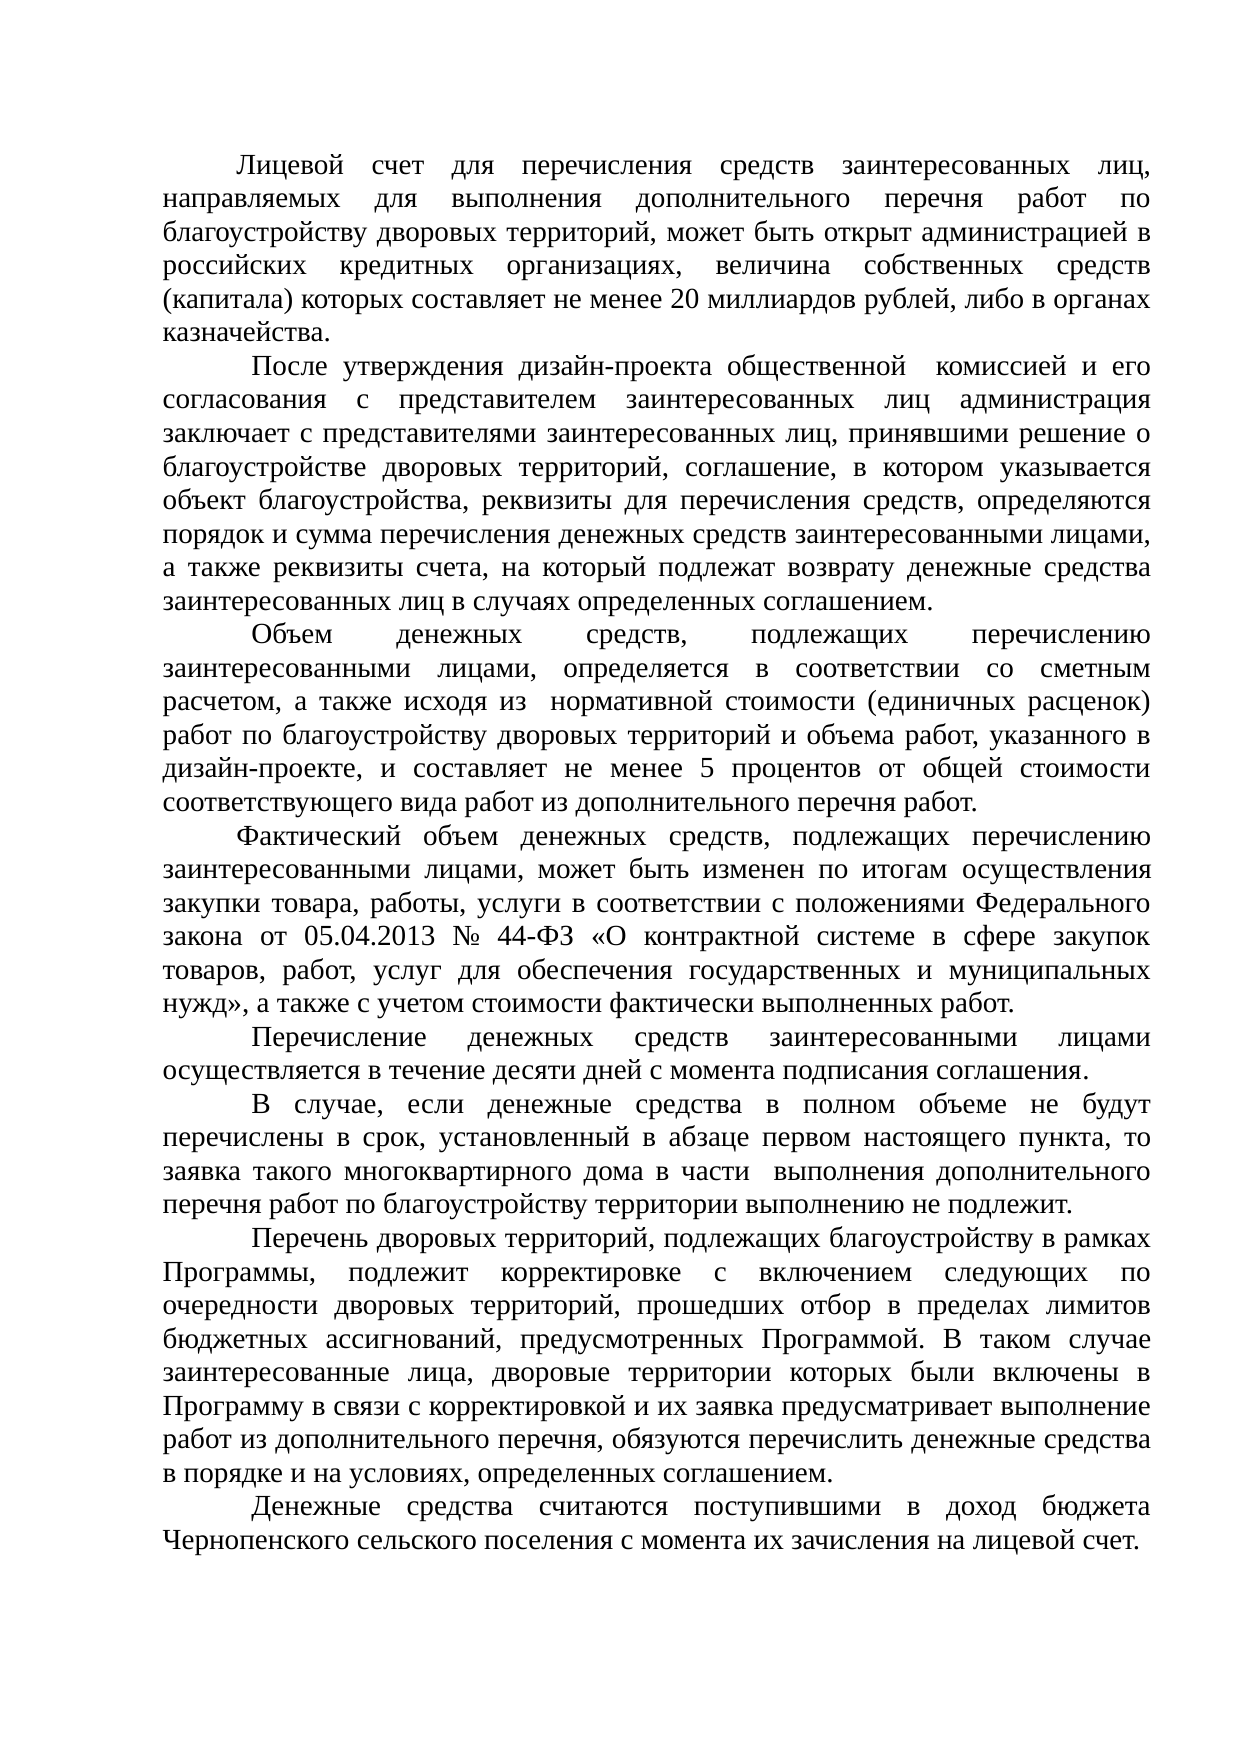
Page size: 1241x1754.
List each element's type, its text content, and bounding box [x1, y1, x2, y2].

text Перечисление денежных средств заинтересованными лицами осуществляется в течение десяти дней с момента подписания соглашения. [162, 1019, 1152, 1086]
text Денежные средства считаются поступившими в доход бюджета Чернопенского сельского поселения с момента их зачисления на лицевой счет. [162, 1488, 1152, 1556]
text После утверждения дизайн-проекта общественной комиссией и его согласования с представителем заинтересованных лиц администрация заключает с представителями заинтересованных лиц, принявшими решение о благоустройстве дворовых территорий, соглашение, в котором указывается объект благоустройства, реквизиты для перечисления средств, определяются порядок и сумма перечисления денежных средств заинтересованными лицами, а также реквизиты счета, на который подлежат возврату денежные средства заинтересованных лиц в случаях определенных соглашением. [162, 348, 1152, 616]
text Лицевой счет для перечисления средств заинтересованных лиц, направляемых для выполнения дополнительного перечня работ по благоустройству дворовых территорий, может быть открыт администрацией в российских кредитных организациях, величина собственных средств (капитала) которых составляет не менее 20 миллиардов рублей, либо в органах казначейства. [162, 147, 1152, 348]
text Фактический объем денежных средств, подлежащих перечислению заинтересованными лицами, может быть изменен по итогам осуществления закупки товара, работы, услуги в соответствии с положениями Федерального закона от 05.04.2013 № 44-ФЗ «О контрактной системе в сфере закупок товаров, работ, услуг для обеспечения государственных и муниципальных нужд», а также с учетом стоимости фактически выполненных работ. [162, 818, 1152, 1019]
text В случае, если денежные средства в полном объеме не будут перечислены в срок, установленный в абзаце первом настоящего пункта, то заявка такого многоквартирного дома в части выполнения дополнительного перечня работ по благоустройству территории выполнению не подлежит. [162, 1086, 1152, 1220]
text Перечень дворовых территорий, подлежащих благоустройству в рамках Программы, подлежит корректировке с включением следующих по очередности дворовых территорий, прошедших отбор в пределах лимитов бюджетных ассигнований, предусмотренных Программой. В таком случае заинтересованные лица, дворовые территории которых были включены в Программу в связи с корректировкой и их заявка предусматривает выполнение работ из дополнительного перечня, обязуются перечислить денежные средства в порядке и на условиях, определенных соглашением. [162, 1220, 1152, 1488]
text Объем денежных средств, подлежащих перечислению заинтересованными лицами, определяется в соответствии со сметным расчетом, а также исходя из нормативной стоимости (единичных расценок) работ по благоустройству дворовых территорий и объема работ, указанного в дизайн-проекте, и составляет не менее 5 процентов от общей стоимости соответствующего вида работ из дополнительного перечня работ. [162, 616, 1152, 818]
